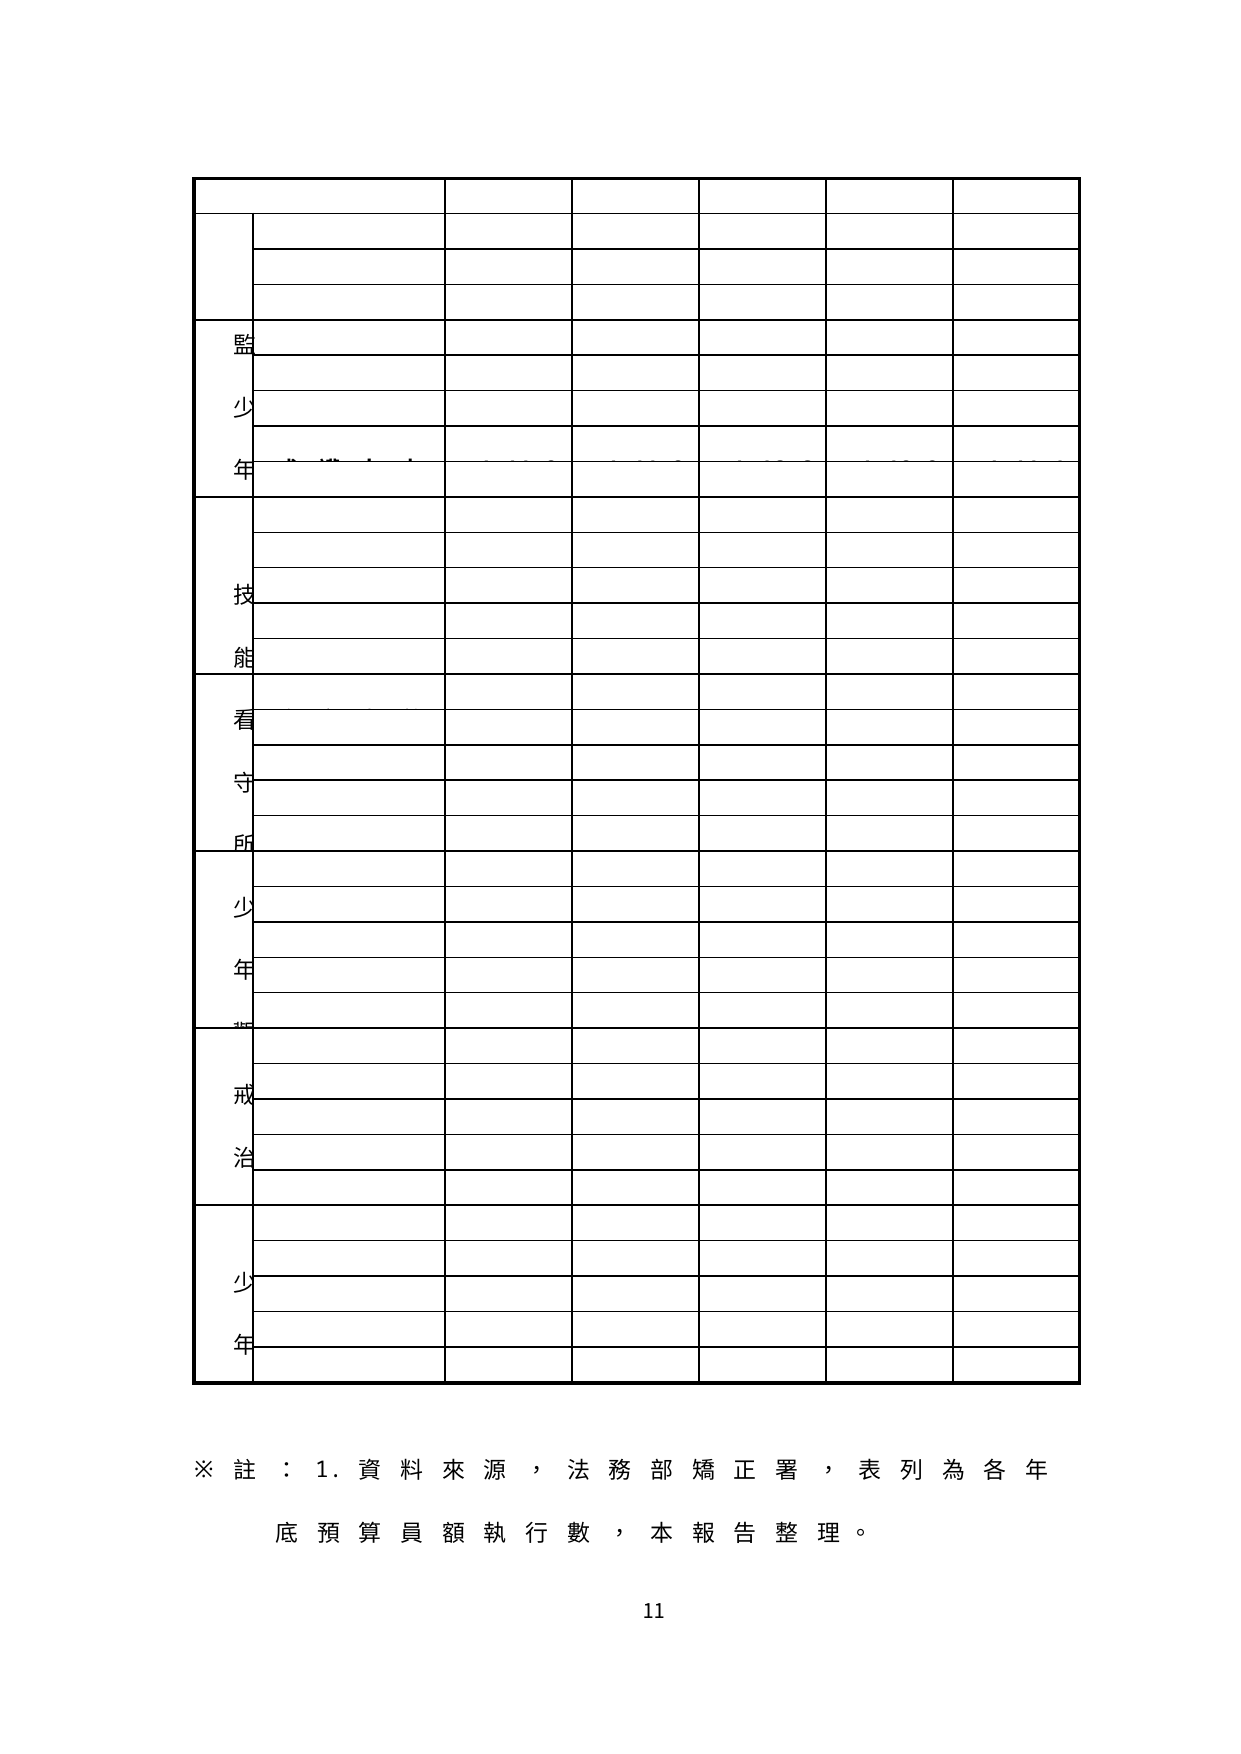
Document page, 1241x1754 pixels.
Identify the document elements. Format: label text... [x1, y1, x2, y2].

table_cell 210 [954, 852, 1078, 886]
table_cell 915 [573, 321, 698, 354]
table_cell 963 [446, 710, 571, 744]
table_cell 1:11.9 [446, 427, 571, 461]
table_cell 16 [700, 568, 825, 602]
table_cell 13 [700, 923, 825, 956]
table_cell 171 [827, 852, 952, 886]
table_cell 少年輔育院 [196, 321, 252, 496]
table_cell 565 [573, 1206, 698, 1240]
table_cell 75 [954, 356, 1078, 390]
table_cell 1:16.0 [700, 250, 825, 283]
table_cell 1:13.5 [700, 1348, 825, 1381]
table_cell 1:11.7 [573, 781, 698, 815]
table_cell 1:11.9 [573, 427, 698, 461]
table_cell 3,437 [954, 498, 1078, 531]
table_cell 13 [446, 923, 571, 956]
table_cell 326 [446, 533, 571, 567]
table_cell 看守所 [196, 675, 252, 850]
table_cell 18 [446, 1100, 571, 1133]
table_cell 教化人力比 [254, 1348, 444, 1381]
table_cell 1:14.9 [446, 462, 571, 496]
table_cell 51 [700, 391, 825, 425]
table_cell 1:142.2 [954, 1171, 1078, 1204]
table_cell 10,594 [700, 675, 825, 708]
table_cell 499 [446, 1206, 571, 1240]
table_cell 戒護人員 [254, 1064, 444, 1098]
table_cell 1:137.1 [573, 1171, 698, 1204]
table_cell 1:197.7 [954, 285, 1078, 319]
table_header 102 [700, 180, 825, 213]
table_cell 1:9.5 [954, 1312, 1078, 1346]
table_cell 戒護人力比 [254, 1135, 444, 1169]
table_cell 988 [700, 710, 825, 744]
table_cell 1:1,786.5 [446, 816, 571, 850]
table_cell 301 [573, 533, 698, 567]
table_cell 3,483 [573, 498, 698, 531]
table_cell 1:19.9 [700, 462, 825, 496]
table_cell 戒護人力比 [254, 1312, 444, 1346]
table_cell 1:228.1 [700, 639, 825, 673]
table_cell 6 [573, 746, 698, 779]
table_cell 少年矯正學校 [196, 1206, 252, 1381]
table_cell 1:17.5 [954, 993, 1078, 1027]
table_cell 57 [446, 391, 571, 425]
table_cell 340 [827, 533, 952, 567]
table_cell 戒治所 [196, 1029, 252, 1204]
table_cell 237 [954, 1064, 1078, 1098]
table_cell 6 [827, 746, 952, 779]
table_cell 6 [954, 746, 1078, 779]
table_cell 1:11.4 [954, 781, 1078, 815]
table_cell 教化人員 [254, 214, 444, 248]
table_cell 技能訓練所 [196, 498, 252, 673]
table_cell 50 [700, 1241, 825, 1275]
table_cell 1:11.8 [954, 1348, 1078, 1381]
table_cell 1:15.5 [827, 250, 952, 283]
table_cell 1:223.4 [573, 285, 698, 319]
table_cell 1:10.7 [700, 781, 825, 815]
table_cell 戒護人員 [254, 533, 444, 567]
table_cell 214 [700, 214, 825, 248]
table_cell 984 [827, 710, 952, 744]
table_cell 19 [954, 1100, 1078, 1133]
table_cell 1:144.7 [700, 1171, 825, 1204]
table_cell 1:12.2 [700, 604, 825, 638]
table_cell 43 [573, 1277, 698, 1311]
table_cell 1:16.5 [573, 250, 698, 283]
table_cell 1,014 [700, 321, 825, 354]
table_cell 1:244.1 [446, 639, 571, 673]
table_cell 1:190.9 [954, 639, 1078, 673]
table_cell 36 [827, 1277, 952, 1311]
table_cell 教化人員 [254, 1100, 444, 1133]
table_cell 1:218.6 [446, 285, 571, 319]
table_header 104 [954, 180, 1078, 213]
table_cell 戒護人力比 [254, 604, 444, 638]
table_cell 戒護人力比 [254, 427, 444, 461]
table_cell 3,661 [446, 498, 571, 531]
table_cell 1:2.5 [700, 958, 825, 992]
table_cell 少年觀護所 [196, 852, 252, 1027]
table_cell 1:8.6 [446, 1312, 571, 1346]
table_cell 199 [573, 852, 698, 886]
table_cell 1:11.1 [954, 427, 1078, 461]
table_cell 56 [954, 887, 1078, 921]
table_cell 1:143.7 [827, 1171, 952, 1204]
table_cell 43 [954, 1277, 1078, 1311]
table_cell 538 [827, 1206, 952, 1240]
table_cell 收容人數 [254, 675, 444, 708]
table_cell 1:10.5 [954, 604, 1078, 638]
table_cell 1:15.5 [954, 250, 1078, 283]
table_cell 12 [954, 923, 1078, 956]
table_cell 71 [446, 356, 571, 390]
table_cell 11,430 [573, 675, 698, 708]
table_cell 13 [827, 568, 952, 602]
table_cell 939 [954, 710, 1078, 744]
table_cell 58 [700, 887, 825, 921]
table_cell 1:2.5 [446, 958, 571, 992]
table_cell 監獄 [196, 214, 252, 319]
table_cell 15 [446, 568, 571, 602]
table_cell 844 [827, 321, 952, 354]
table_cell 1:16.9 [827, 462, 952, 496]
table_cell 1:16.4 [446, 250, 571, 283]
table_cell 244 [827, 1064, 952, 1098]
table_cell 328 [954, 533, 1078, 567]
table_cell 1:9.1 [827, 1312, 952, 1346]
table_cell 1；10.5 [446, 993, 571, 1027]
table_cell 241 [700, 1064, 825, 1098]
table_cell 58 [446, 1241, 571, 1275]
table_cell 1:10.8 [446, 1135, 571, 1169]
table_cell 2,730 [827, 1029, 952, 1063]
table_cell 83 [700, 356, 825, 390]
table_header 103 [827, 180, 952, 213]
table_cell 973 [573, 710, 698, 744]
table_cell 10,719 [446, 675, 571, 708]
table_cell 1:11.0 [827, 781, 952, 815]
table_cell 1:10.1 [827, 604, 952, 638]
table_cell 13 [827, 923, 952, 956]
table_cell 戒護人員 [254, 887, 444, 921]
table_cell 6 [446, 746, 571, 779]
table_cell 18 [954, 568, 1078, 602]
table_cell 6 [700, 746, 825, 779]
table_cell 教化人員 [254, 568, 444, 602]
table_cell 2,656 [446, 1029, 571, 1063]
table_cell 教化人員 [254, 391, 444, 425]
table_cell 19 [573, 1100, 698, 1133]
table_header 100 [446, 180, 571, 213]
table_cell 212 [446, 214, 571, 248]
table_cell 1:1,905 [573, 816, 698, 850]
table_cell 555 [700, 1206, 825, 1240]
table_cell 1:11.6 [573, 604, 698, 638]
table_cell 1:11.1 [446, 781, 571, 815]
table_cell 84 [827, 356, 952, 390]
table_cell 1::15.8 [573, 462, 698, 496]
table_cell 137 [446, 852, 571, 886]
table_cell 1:11.4 [954, 1135, 1078, 1169]
table_cell 戒護人力比 [254, 250, 444, 283]
table_cell 54 [446, 887, 571, 921]
table_cell 戒護人員 [254, 356, 444, 390]
table_cell 戒護人員 [254, 710, 444, 744]
table_cell 835 [954, 321, 1078, 354]
table_cell 54 [573, 1241, 698, 1275]
table_cell 246 [446, 1064, 571, 1098]
table_cell 41 [700, 1277, 825, 1311]
table_cell 收容人數 [254, 321, 444, 354]
table_cell 144 [700, 852, 825, 886]
table_cell 1:12.2 [700, 427, 825, 461]
table_cell 13 [573, 923, 698, 956]
table_cell 收容人數 [254, 498, 444, 531]
table_cell 3,434 [827, 498, 952, 531]
table_cell 1:12.2 [446, 1348, 571, 1381]
table_cell 1:11.1 [700, 993, 825, 1027]
table_cell 1:232.2 [573, 639, 698, 673]
table_cell 2,605 [573, 1029, 698, 1063]
table_cell 1:1,765.7 [700, 816, 825, 850]
table_cell 10,848 [827, 675, 952, 708]
table_cell 847 [446, 321, 571, 354]
table_cell 1:215.4 [700, 285, 825, 319]
table_cell 1:15.3 [573, 993, 698, 1027]
table_cell 2,750 [700, 1029, 825, 1063]
table_cell 254 [573, 1064, 698, 1098]
table_cell 戒護人力比 [254, 781, 444, 815]
table_cell 217 [827, 214, 952, 248]
table_cell 1:3.1 [827, 958, 952, 992]
table_cell 1:11.2 [446, 604, 571, 638]
table_cell 1:264.2 [827, 639, 952, 673]
table_header 項目\年底 [196, 180, 444, 213]
table_cell 教化人力比 [254, 1171, 444, 1204]
table_cell 1:147.6 [446, 1171, 571, 1204]
table_cell 58 [954, 391, 1078, 425]
table_cell 1:11.1 [700, 1312, 825, 1346]
table_cell 教化人力比 [254, 993, 444, 1027]
table_cell 戒護人力比 [254, 958, 444, 992]
table_cell 10,728 [954, 675, 1078, 708]
table_cell 506 [954, 1206, 1078, 1240]
table_cell 59 [827, 1241, 952, 1275]
table_cell 58 [573, 391, 698, 425]
table_cell 50 [827, 391, 952, 425]
table_cell 1:1,788 [954, 816, 1078, 850]
table_cell 298 [700, 533, 825, 567]
table_cell 1:3.8 [954, 958, 1078, 992]
table_cell 2,702 [954, 1029, 1078, 1063]
text ※註：1.資料來源，法務部矯正署，表列為各年底預算員額執行數，本報告整理。 [183, 1427, 1090, 1552]
table_cell 教化人員 [254, 1277, 444, 1311]
table_cell 收容人數 [254, 1029, 444, 1063]
table_cell 1:11.4 [700, 1135, 825, 1169]
table_cell 教化人力比 [254, 816, 444, 850]
table_cell 19 [700, 1100, 825, 1133]
table_cell 41 [446, 1277, 571, 1311]
table_cell 55 [827, 887, 952, 921]
table_cell 1:11.2 [827, 1135, 952, 1169]
table_cell 教化人員 [254, 923, 444, 956]
table_cell 1:3.7 [573, 958, 698, 992]
table_cell 1:10.5 [573, 1312, 698, 1346]
table_cell 收容人數 [254, 1206, 444, 1240]
table_cell 19 [827, 1100, 952, 1133]
table_header 101 [573, 180, 698, 213]
table_cell 1:13.1 [573, 1348, 698, 1381]
table_cell 教化人力比 [254, 639, 444, 673]
table_cell 210 [573, 214, 698, 248]
table_cell 54 [573, 887, 698, 921]
table_cell 教化人力比 [254, 462, 444, 496]
table_cell 1:1,808 [827, 816, 952, 850]
table_cell 53 [954, 1241, 1078, 1275]
table_cell 1:14.9 [827, 1348, 952, 1381]
table_cell 3,649 [700, 498, 825, 531]
table_cell 戒護人員 [254, 1241, 444, 1275]
table_cell 1:14.4 [954, 462, 1078, 496]
table_cell 教化人員 [254, 746, 444, 779]
table_cell 15 [573, 568, 698, 602]
table_cell 77 [573, 356, 698, 390]
table_cell 教化人力比 [254, 285, 444, 319]
table_cell 1:13.2 [827, 993, 952, 1027]
table_cell 1:206.9 [827, 285, 952, 319]
table_cell 225 [954, 214, 1078, 248]
table_cell 1:10.3 [573, 1135, 698, 1169]
table_cell 1:10.0 [827, 427, 952, 461]
table_cell 收容人數 [254, 852, 444, 886]
